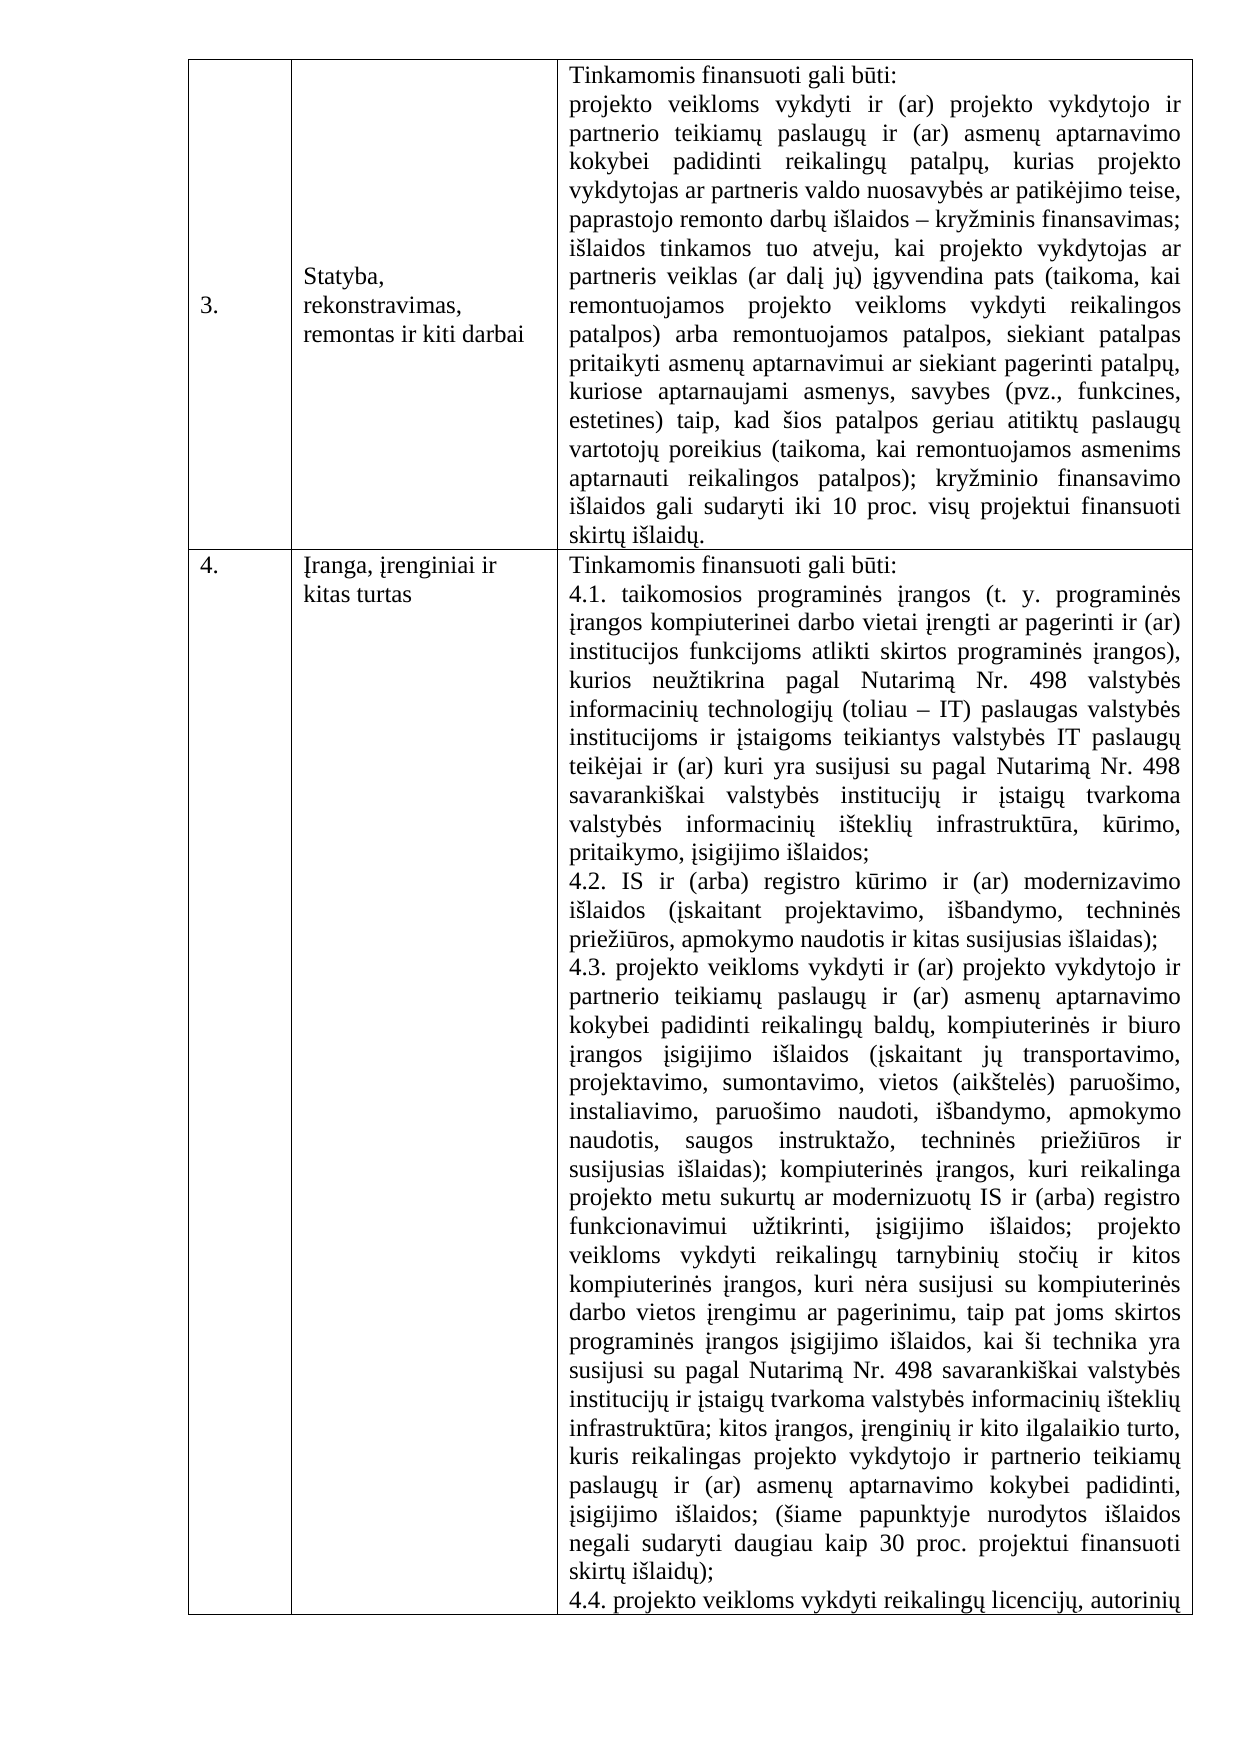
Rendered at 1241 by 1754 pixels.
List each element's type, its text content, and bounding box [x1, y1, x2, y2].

table_cell Tinkamomis finansuoti gali būti: 4.1. taikomosios programinės įrangos (t. y. programinės įrangos kompiuterinei darbo vietai įrengti ar pagerinti ir (ar) institucijos funkcijoms atlikti skirtos programinės įrangos), kurios neužtikrina pagal Nutarimą Nr. 498 valstybės informacinių technologijų (toliau – IT) paslaugas valstybės institucijoms ir įstaigoms teikiantys valstybės IT paslaugų teikėjai ir (ar) kuri yra susijusi su pagal Nutarimą Nr. 498 savarankiškai valstybės institucijų ir įstaigų tvarkoma valstybės informacinių išteklių infrastruktūra, kūrimo, pritaikymo, įsigijimo išlaidos; 4.2. IS ir (arba) registro kūrimo ir (ar) modernizavimo išlaidos (įskaitant projektavimo, išbandymo, techninės priežiūros, apmokymo naudotis ir kitas susijusias išlaidas); 4.3. projekto veikloms vykdyti ir (ar) projekto vykdytojo ir partnerio teikiamų paslaugų ir (ar) asmenų aptarnavimo kokybei padidinti reikalingų baldų, kompiuterinės ir biuro įrangos įsigijimo išlaidos (įskaitant jų transportavimo, projektavimo, sumontavimo, vietos (aikštelės) paruošimo, instaliavimo, paruošimo naudoti, išbandymo, apmokymo naudotis, saugos instruktažo, techninės priežiūros ir susijusias išlaidas); kompiuterinės įrangos, kuri reikalinga projekto metu sukurtų ar modernizuotų IS ir (arba) registro funkcionavimui užtikrinti, įsigijimo išlaidos; projekto veikloms vykdyti reikalingų tarnybinių stočių ir kitos kompiuterinės įrangos, kuri nėra susijusi su kompiuterinės darbo vietos įrengimu ar pagerinimu, taip pat joms skirtos programinės įrangos įsigijimo išlaidos, kai ši technika yra susijusi su pagal Nutarimą Nr. 498 savarankiškai valstybės institucijų ir įstaigų tvarkoma valstybės informacinių išteklių infrastruktūra; kitos įrangos, įrenginių ir kito ilgalaikio turto, kuris reikalingas projekto vykdytojo ir partnerio teikiamų paslaugų ir (ar) asmenų aptarnavimo kokybei padidinti, įsigijimo išlaidos; (šiame papunktyje nurodytos išlaidos negali sudaryti daugiau kaip 30 proc. projektui finansuoti skirtų išlaidų); 4.4. projekto veikloms vykdyti reikalingų licencijų, autorinių [558, 550, 1192, 1614]
table_cell 3. [189, 60, 291, 549]
table_cell Įranga, įrenginiai ir kitas turtas [292, 550, 557, 1614]
table_cell Statyba, rekonstravimas, remontas ir kiti darbai [292, 60, 557, 549]
table_cell 4. [189, 550, 291, 1614]
table_cell Tinkamomis finansuoti gali būti: projekto veikloms vykdyti ir (ar) projekto vykdytojo ir partnerio teikiamų paslaugų ir (ar) asmenų aptarnavimo kokybei padidinti reikalingų patalpų, kurias projekto vykdytojas ar partneris valdo nuosavybės ar patikėjimo teise, paprastojo remonto darbų išlaidos – kryžminis finansavimas; išlaidos tinkamos tuo atveju, kai projekto vykdytojas ar partneris veiklas (ar dalį jų) įgyvendina pats (taikoma, kai remontuojamos projekto veikloms vykdyti reikalingos patalpos) arba remontuojamos patalpos, siekiant patalpas pritaikyti asmenų aptarnavimui ar siekiant pagerinti patalpų, kuriose aptarnaujami asmenys, savybes (pvz., funkcines, estetines) taip, kad šios patalpos geriau atitiktų paslaugų vartotojų poreikius (taikoma, kai remontuojamos asmenims aptarnauti reikalingos patalpos); kryžminio finansavimo išlaidos gali sudaryti iki 10 proc. visų projektui finansuoti skirtų išlaidų. [558, 60, 1192, 549]
